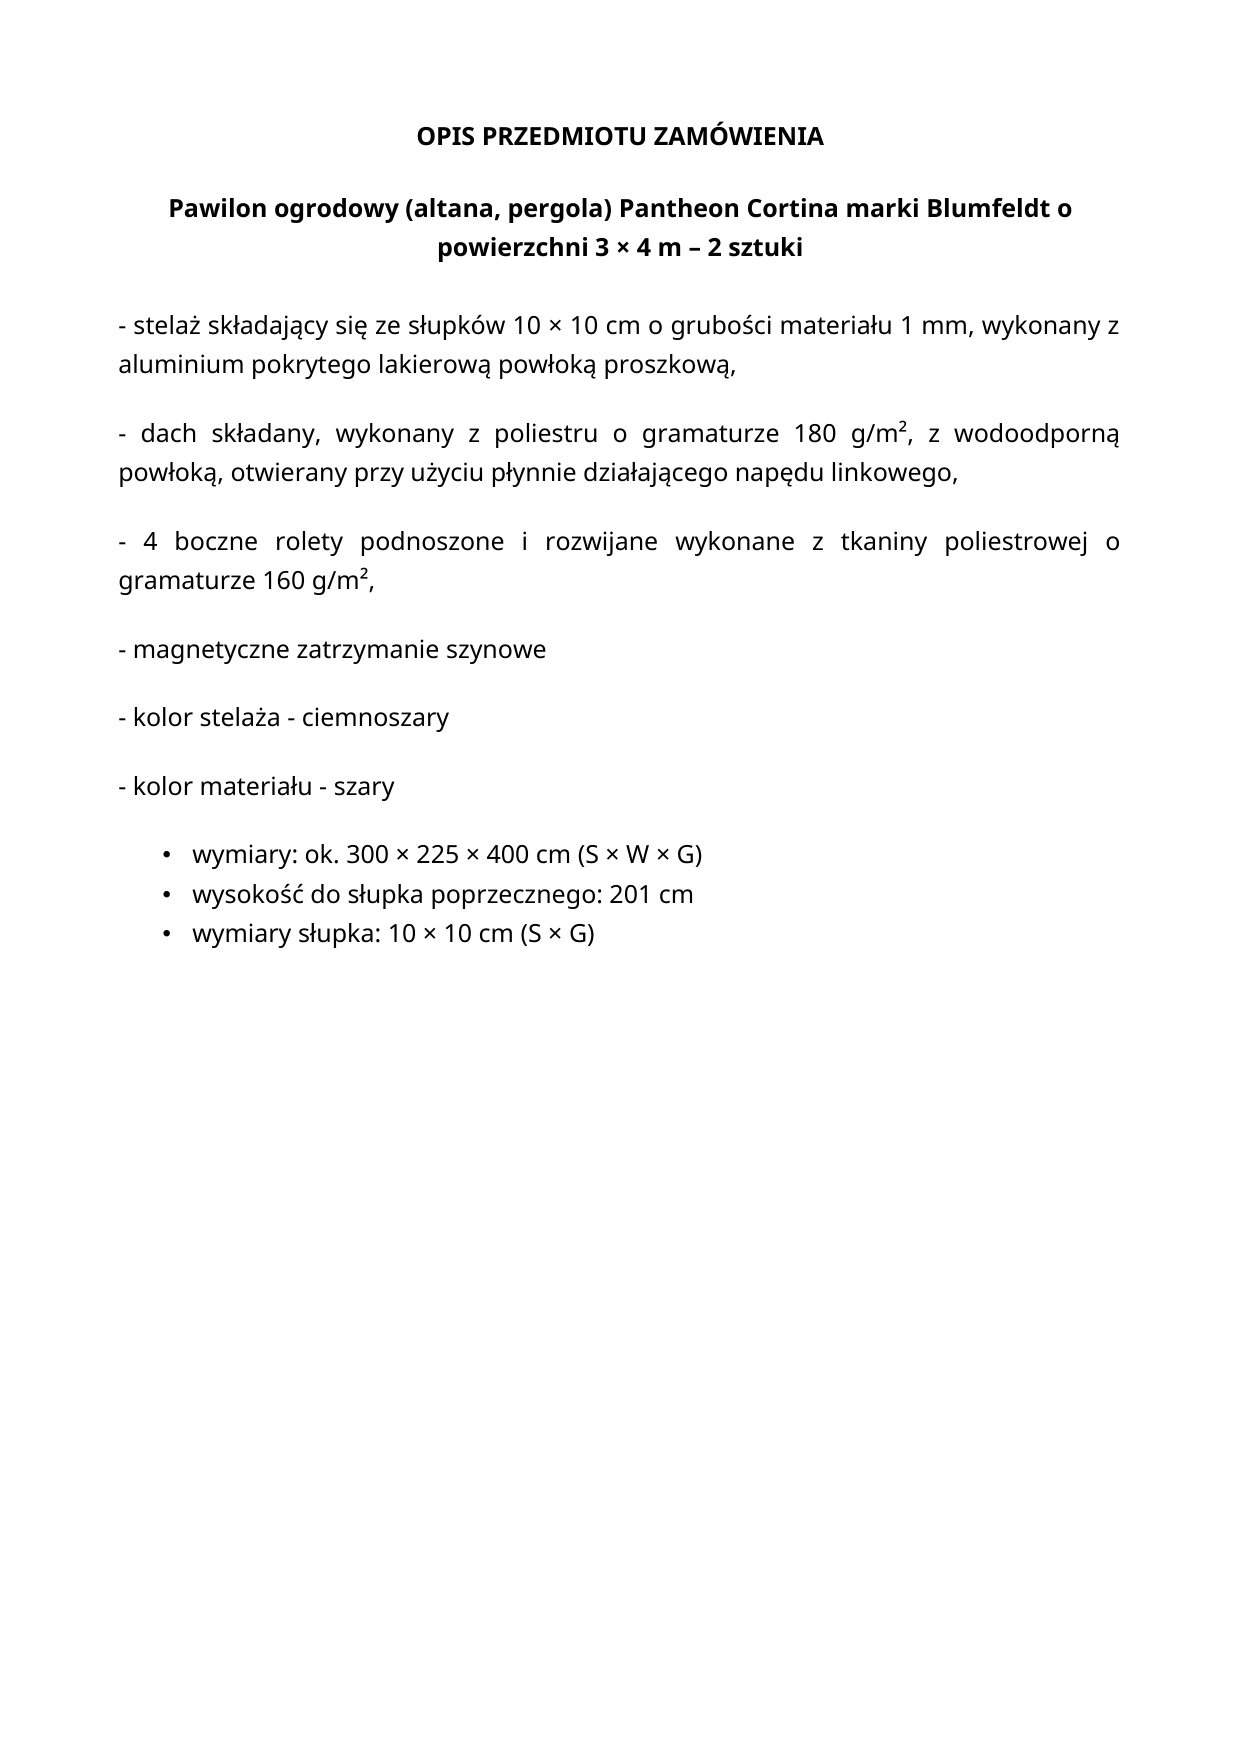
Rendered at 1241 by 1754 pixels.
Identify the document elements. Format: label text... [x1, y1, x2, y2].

list wymiary słupka: 10 × 10 cm (S × G) [162, 916, 1122, 949]
list wymiary: ok. 300 × 225 × 400 cm (S × W × G) [162, 837, 1122, 871]
text - kolor stelaża - ciemnoszary [118, 700, 1122, 734]
text - stelaż składający się ze słupków 10 × 10 cm o grubości materiału 1 mm, wykonany z aluminium pokrytego lakierową powłoką proszkową, [118, 308, 1122, 381]
text - dach składany, wykonany z poliestru o gramaturze 180 g/m², z wodoodporną powłoką, otwierany przy użyciu płynnie działającego napędu linkowego, [118, 416, 1122, 489]
text - magnetyczne zatrzymanie szynowe [118, 631, 1122, 665]
text Pawilon ogrodowy (altana, pergola) Pantheon Cortina marki Blumfeldt o powierzchni 3 × 4 m – 2 sztuki [118, 190, 1122, 263]
text - 4 boczne rolety podnoszone i rozwijane wykonane z tkaniny poliestrowej o gramaturze 160 g/m², [118, 523, 1122, 597]
list wysokość do słupka poprzecznego: 201 cm [162, 876, 1122, 910]
text - kolor materiału - szary [118, 768, 1122, 803]
text OPIS PRZEDMIOTU ZAMÓWIENIA [118, 118, 1122, 152]
